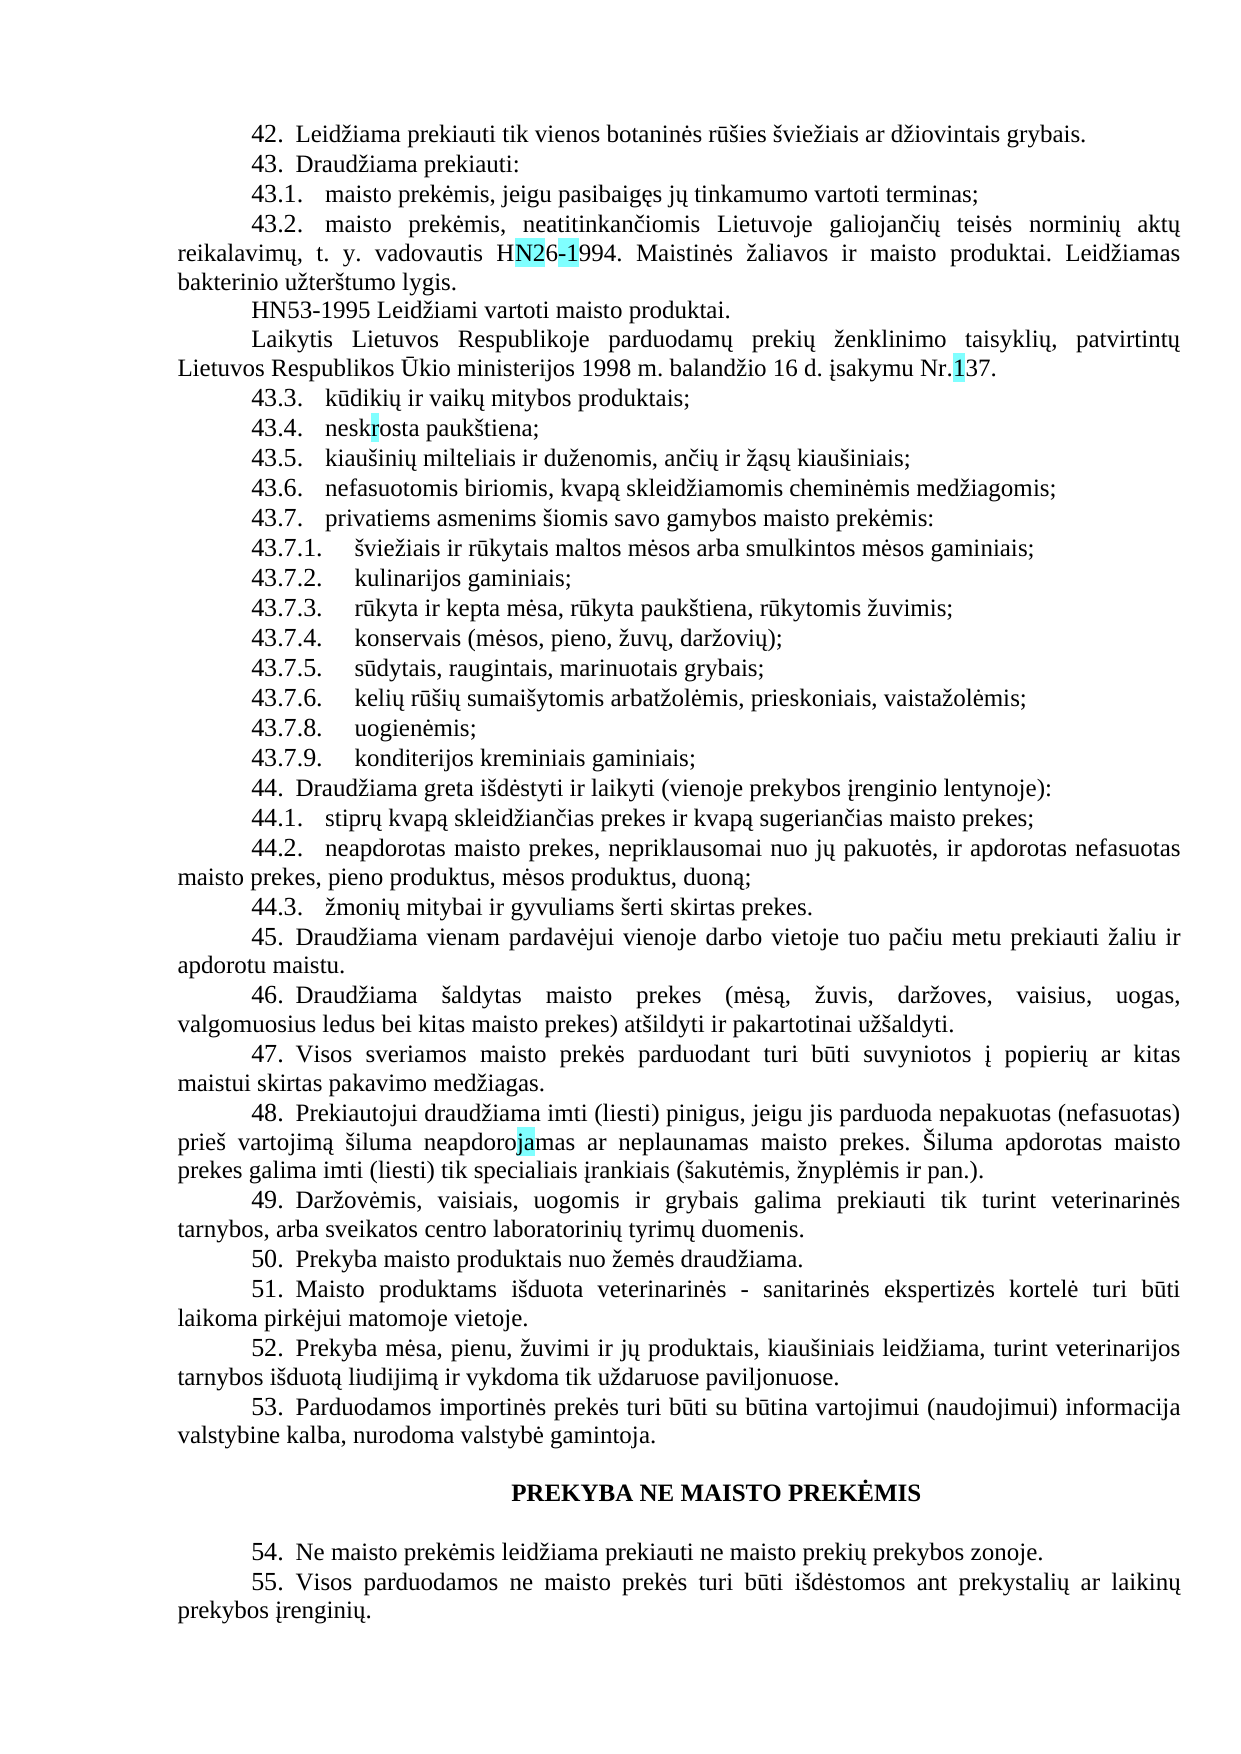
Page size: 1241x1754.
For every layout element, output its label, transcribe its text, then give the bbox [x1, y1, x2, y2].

text 44.1. stiprų kvapą skleidžiančias prekes ir kvapą sugeriančias maisto prekes; [177, 802, 1181, 832]
text 50. Prekyba maisto produktais nuo žemės draudžiama. [177, 1243, 1181, 1273]
text HN53-1995 Leidžiami vartoti maisto produktai. [177, 296, 1181, 324]
text 43.7.4. konservais (mėsos, pieno, žuvų, daržovių); [177, 622, 1181, 652]
text Laikytis Lietuvos Respublikoje parduodamų prekių ženklinimo taisyklių, patvirtintų Lietuvos Respublikos Ūkio ministerijos 1998 m. balandžio 16 d. įsakymu Nr.137. [177, 324, 1181, 382]
text 46. Draudžiama šaldytas maisto prekes (mėsą, žuvis, daržoves, vaisius, uogas, valgomuosius ledus bei kitas maisto prekes) atšildyti ir pakartotinai užšaldyti. [177, 979, 1181, 1038]
text 49. Daržovėmis, vaisiais, uogomis ir grybais galima prekiauti tik turint veterinarinės tarnybos, arba sveikatos centro laboratorinių tyrimų duomenis. [177, 1184, 1181, 1243]
text 44. Draudžiama greta išdėstyti ir laikyti (vienoje prekybos įrenginio lentynoje): [177, 772, 1181, 802]
text 43.7.5. sūdytais, raugintais, marinuotais grybais; [177, 652, 1181, 682]
text 43.7.9. konditerijos kreminiais gaminiais; [177, 742, 1181, 772]
text 43. Draudžiama prekiauti: [177, 148, 1181, 178]
text 44.3. žmonių mitybai ir gyvuliams šerti skirtas prekes. [177, 891, 1181, 921]
text 53. Parduodamos importinės prekės turi būti su būtina vartojimui (naudojimui) informacija valstybine kalba, nurodoma valstybė gamintoja. [177, 1391, 1181, 1449]
text 47. Visos sveriamos maisto prekės parduodant turi būti suvyniotos į popierių ar kitas maistui skirtas pakavimo medžiagas. [177, 1038, 1181, 1097]
text 52. Prekyba mėsa, pienu, žuvimi ir jų produktais, kiaušiniais leidžiama, turint veterinarijos tarnybos išduotą liudijimą ir vykdoma tik uždaruose paviljonuose. [177, 1332, 1181, 1391]
text 43.7.3. rūkyta ir kepta mėsa, rūkyta paukštiena, rūkytomis žuvimis; [177, 592, 1181, 622]
text 43.7.8. uogienėmis; [177, 712, 1181, 742]
text 43.7.6. kelių rūšių sumaišytomis arbatžolėmis, prieskoniais, vaistažolėmis; [177, 682, 1181, 712]
text 45. Draudžiama vienam pardavėjui vienoje darbo vietoje tuo pačiu metu prekiauti žaliu ir apdorotu maistu. [177, 921, 1181, 979]
text 44.2. neapdorotas maisto prekes, nepriklausomai nuo jų pakuotės, ir apdorotas nefasuotas maisto prekes, pieno produktus, mėsos produktus, duoną; [177, 832, 1181, 891]
text 43.3. kūdikių ir vaikų mitybos produktais; [177, 382, 1181, 412]
text 43.1. maisto prekėmis, jeigu pasibaigęs jų tinkamumo vartoti terminas; [177, 178, 1181, 208]
text 55. Visos parduodamos ne maisto prekės turi būti išdėstomos ant prekystalių ar laikinų prekybos įrenginių. [177, 1566, 1181, 1624]
text 42. Leidžiama prekiauti tik vienos botaninės rūšies šviežiais ar džiovintais grybais. [177, 118, 1181, 148]
text 48. Prekiautojui draudžiama imti (liesti) pinigus, jeigu jis parduoda nepakuotas (nefasuotas) prieš vartojimą šiluma neapdorojamas ar neplaunamas maisto prekes. Šiluma apdorotas maisto prekes galima imti (liesti) tik specialiais įrankiais (šakutėmis, žnyplėmis ir pan.). [177, 1097, 1181, 1184]
text 43.7. privatiems asmenims šiomis savo gamybos maisto prekėmis: [177, 502, 1181, 532]
text 43.2. maisto prekėmis, neatitinkančiomis Lietuvoje galiojančių teisės norminių aktų reikalavimų, t. y. vadovautis HN26-1994. Maistinės žaliavos ir maisto produktai. Leidžiamas bakterinio užterštumo lygis. [177, 208, 1181, 296]
text PREKYBA NE MAISTO PREKĖMIS [177, 1478, 1181, 1507]
text 54. Ne maisto prekėmis leidžiama prekiauti ne maisto prekių prekybos zonoje. [177, 1536, 1181, 1566]
text 51. Maisto produktams išduota veterinarinės - sanitarinės ekspertizės kortelė turi būti laikoma pirkėjui matomoje vietoje. [177, 1273, 1181, 1332]
text 43.4. neskrosta paukštiena; [177, 412, 1181, 442]
text 43.7.2. kulinarijos gaminiais; [177, 562, 1181, 592]
text 43.7.1. šviežiais ir rūkytais maltos mėsos arba smulkintos mėsos gaminiais; [177, 532, 1181, 562]
text 43.6. nefasuotomis biriomis, kvapą skleidžiamomis cheminėmis medžiagomis; [177, 472, 1181, 502]
text 43.5. kiaušinių milteliais ir duženomis, ančių ir žąsų kiaušiniais; [177, 442, 1181, 472]
